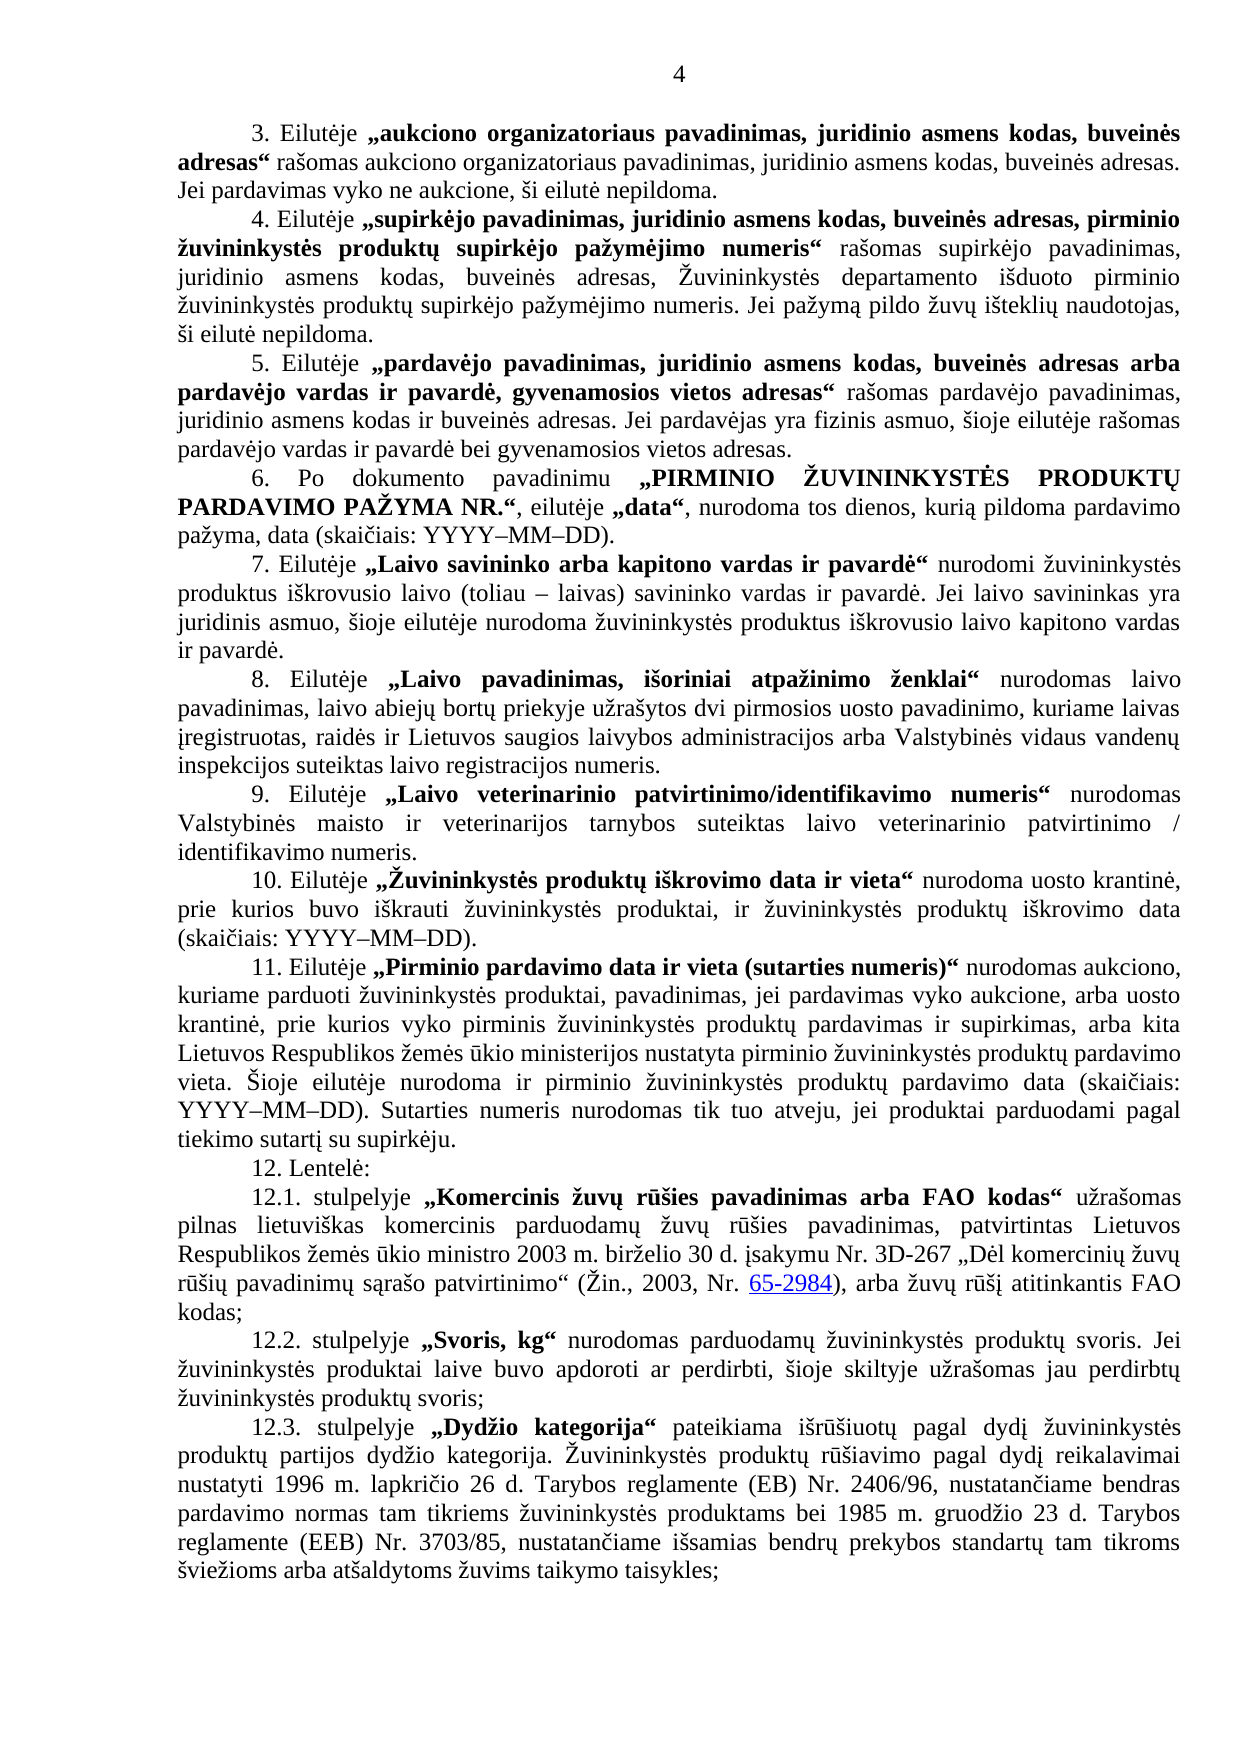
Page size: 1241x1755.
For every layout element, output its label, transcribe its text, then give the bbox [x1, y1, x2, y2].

text 9. Eilutėje „Laivo veterinarinio patvirtinimo/identifikavimo numeris“ nurodomas Valstybinės maisto ir veterinarijos tarnybos suteiktas laivo veterinarinio patvirtinimo / identifikavimo numeris. [177, 779, 1181, 866]
text 4. Eilutėje „supirkėjo pavadinimas, juridinio asmens kodas, buveinės adresas, pirminio žuvininkystės produktų supirkėjo pažymėjimo numeris“ rašomas supirkėjo pavadinimas, juridinio asmens kodas, buveinės adresas, Žuvininkystės departamento išduoto pirminio žuvininkystės produktų supirkėjo pažymėjimo numeris. Jei pažymą pildo žuvų išteklių naudotojas, ši eilutė nepildoma. [177, 204, 1181, 348]
text 11. Eilutėje „Pirminio pardavimo data ir vieta (sutarties numeris)“ nurodomas aukciono, kuriame parduoti žuvininkystės produktai, pavadinimas, jei pardavimas vyko aukcione, arba uosto krantinė, prie kurios vyko pirminis žuvininkystės produktų pardavimas ir supirkimas, arba kita Lietuvos Respublikos žemės ūkio ministerijos nustatyta pirminio žuvininkystės produktų pardavimo vieta. Šioje eilutėje nurodoma ir pirminio žuvininkystės produktų pardavimo data (skaičiais: YYYY–MM–DD). Sutarties numeris nurodomas tik tuo atveju, jei produktai parduodami pagal tiekimo sutartį su supirkėju. [177, 952, 1181, 1153]
text 12.3. stulpelyje „Dydžio kategorija“ pateikiama išrūšiuotų pagal dydį žuvininkystės produktų partijos dydžio kategorija. Žuvininkystės produktų rūšiavimo pagal dydį reikalavimai nustatyti 1996 m. lapkričio 26 d. Tarybos reglamente (EB) Nr. 2406/96, nustatančiame bendras pardavimo normas tam tikriems žuvininkystės produktams bei 1985 m. gruodžio 23 d. Tarybos reglamente (EEB) Nr. 3703/85, nustatančiame išsamias bendrų prekybos standartų tam tikroms šviežioms arba atšaldytoms žuvims taikymo taisykles; [177, 1412, 1181, 1584]
text 8. Eilutėje „Laivo pavadinimas, išoriniai atpažinimo ženklai“ nurodomas laivo pavadinimas, laivo abiejų bortų priekyje užrašytos dvi pirmosios uosto pavadinimo, kuriame laivas įregistruotas, raidės ir Lietuvos saugios laivybos administracijos arba Valstybinės vidaus vandenų inspekcijos suteiktas laivo registracijos numeris. [177, 664, 1181, 779]
text 7. Eilutėje „Laivo savininko arba kapitono vardas ir pavardė“ nurodomi žuvininkystės produktus iškrovusio laivo (toliau – laivas) savininko vardas ir pavardė. Jei laivo savininkas yra juridinis asmuo, šioje eilutėje nurodoma žuvininkystės produktus iškrovusio laivo kapitono vardas ir pavardė. [177, 549, 1181, 664]
text 6. Po dokumento pavadinimu „Pirminio žuvininkystės produktų pardavimo pažyma Nr.“, eilutėje „data“, nurodoma tos dienos, kurią pildoma pardavimo pažyma, data (skaičiais: YYYY–MM–DD). [177, 463, 1181, 549]
text 3. Eilutėje „aukciono organizatoriaus pavadinimas, juridinio asmens kodas, buveinės adresas“ rašomas aukciono organizatoriaus pavadinimas, juridinio asmens kodas, buveinės adresas. Jei pardavimas vyko ne aukcione, ši eilutė nepildoma. [177, 118, 1181, 204]
text 12.1. stulpelyje „Komercinis žuvų rūšies pavadinimas arba FAO kodas“ užrašomas pilnas lietuviškas komercinis parduodamų žuvų rūšies pavadinimas, patvirtintas Lietuvos Respublikos žemės ūkio ministro 2003 m. birželio 30 d. įsakymu Nr. 3D-267 „Dėl komercinių žuvų rūšių pavadinimų sąrašo patvirtinimo“ (Žin., 2003, Nr. 65-2984), arba žuvų rūšį atitinkantis FAO kodas; [177, 1182, 1181, 1326]
text 10. Eilutėje „Žuvininkystės produktų iškrovimo data ir vieta“ nurodoma uosto krantinė, prie kurios buvo iškrauti žuvininkystės produktai, ir žuvininkystės produktų iškrovimo data (skaičiais: YYYY–MM–DD). [177, 866, 1181, 952]
text 5. Eilutėje „pardavėjo pavadinimas, juridinio asmens kodas, buveinės adresas arba pardavėjo vardas ir pavardė, gyvenamosios vietos adresas“ rašomas pardavėjo pavadinimas, juridinio asmens kodas ir buveinės adresas. Jei pardavėjas yra fizinis asmuo, šioje eilutėje rašomas pardavėjo vardas ir pavardė bei gyvenamosios vietos adresas. [177, 348, 1181, 463]
text 12. Lentelė: [177, 1153, 1181, 1182]
text 12.2. stulpelyje „Svoris, kg“ nurodomas parduodamų žuvininkystės produktų svoris. Jei žuvininkystės produktai laive buvo apdoroti ar perdirbti, šioje skiltyje užrašomas jau perdirbtų žuvininkystės produktų svoris; [177, 1326, 1181, 1412]
